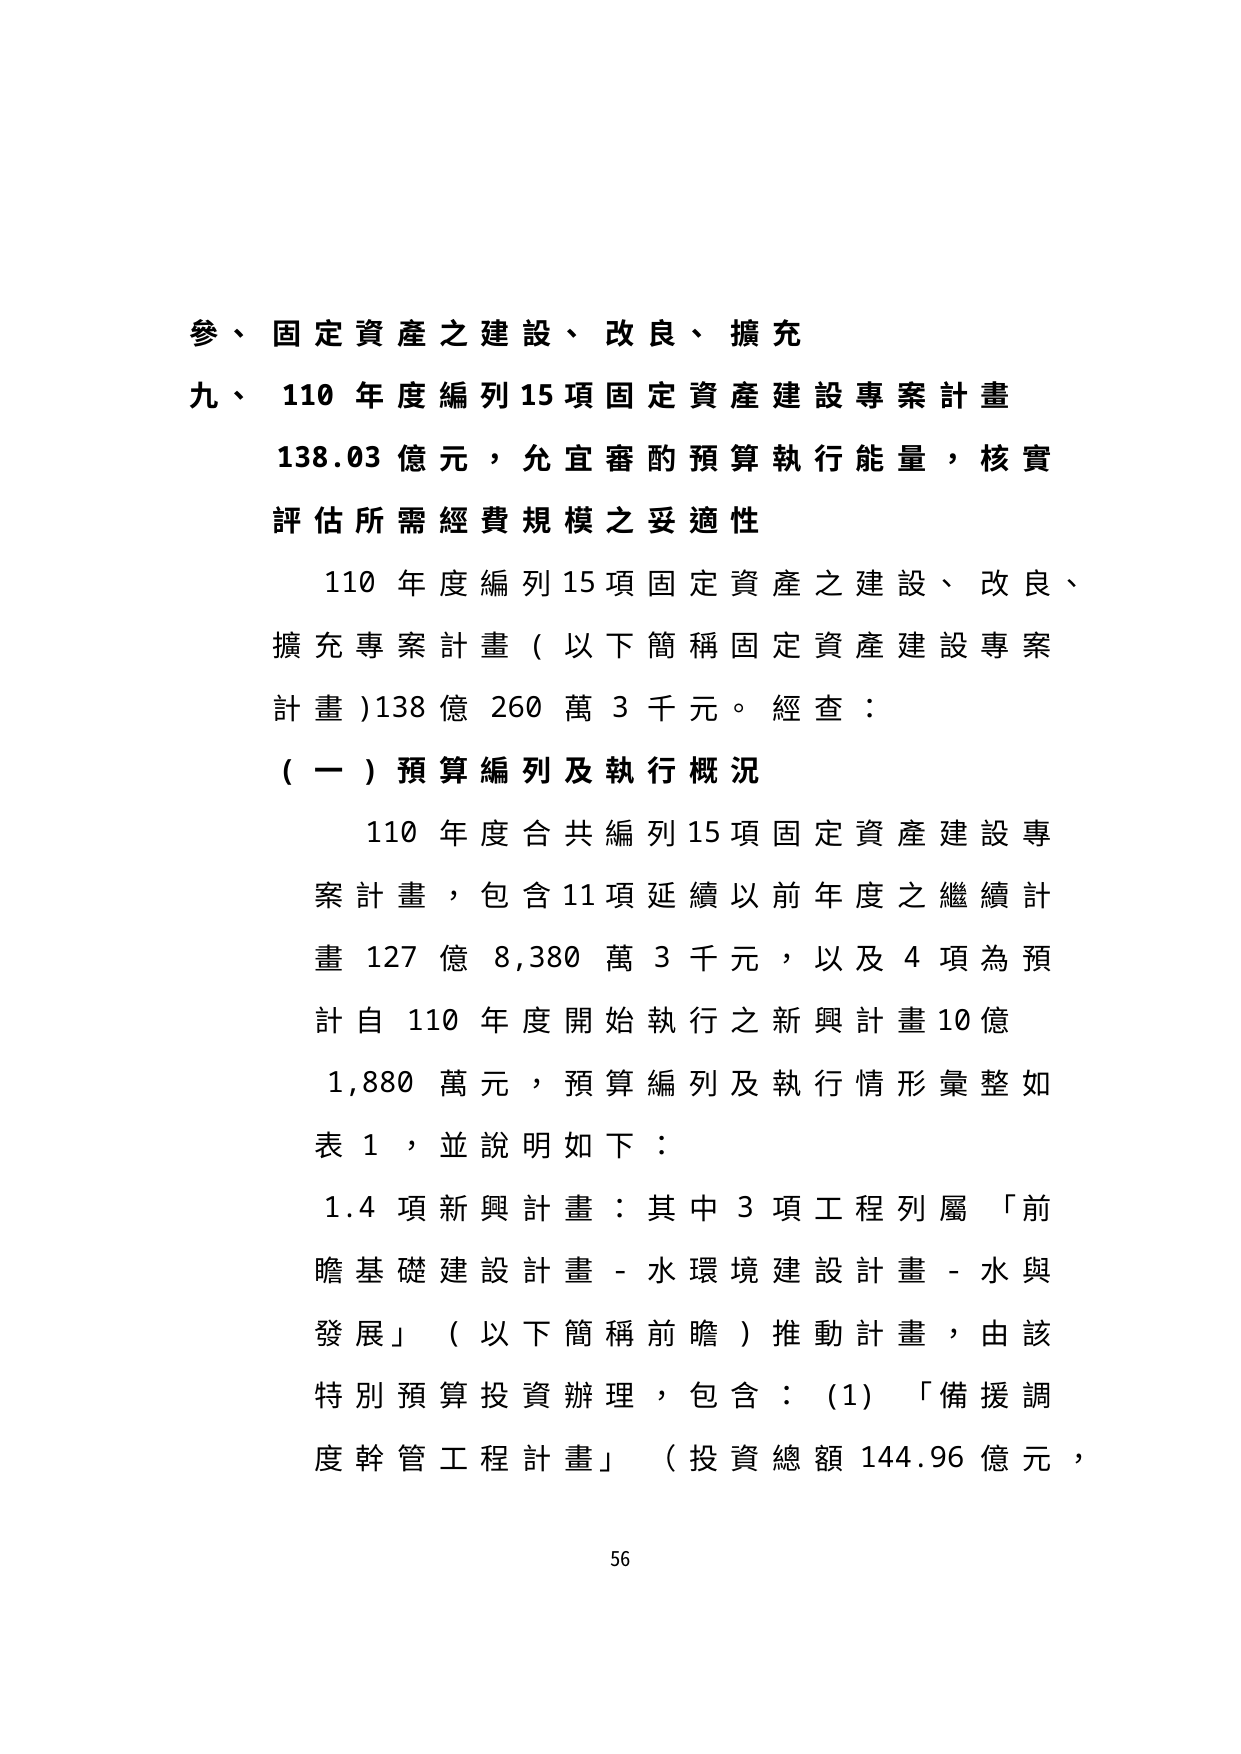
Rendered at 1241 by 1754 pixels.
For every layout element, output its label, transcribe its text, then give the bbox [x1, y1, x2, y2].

text 九、110年度編列15項固定資產建設專案計畫138.03億元，允宜審酌預算執行能量，核實評估所需經費規模之妥適性 [183, 352, 1058, 540]
text 110年度編列15項固定資產之建設、改良、擴充專案計畫(以下簡稱固定資產建設專案計畫)138億260萬3千元。經查： [242, 540, 1058, 727]
text 1.4項新興計畫：其中3項工程列屬「前瞻基礎建設計畫-水環境建設計畫-水與發展」(以下簡稱前瞻)推動計畫，由該特別預算投資辦理，包含：(1)「備援調度幹管工程計畫」（投資總額144.96億元，前瞻分擔79.96億元，台水公司自籌65億元，110年度編列9.29億元）規劃埋設17條備援管線，完成後預計每日供水量261萬噸；(2)「建置水資源智慧管理及創新節水技術計畫」（投資總額0.83億元，全數由前瞻分擔，110年度編列0.2億元）推廣建置小區管網示範區家戶智慧水表，有效管理用水、漏水並協助用戶節水；(3)「加強平地人工湖及伏流水推動計畫-烏溪伏流水二期」（投資總額7億元，全數由前瞻分擔，110年度編列0.148億元）完成後增加備援供水能力每日4萬噸，作為鳥嘴潭人工湖高濁度或枯水期備援使用。(4)另為改善老舊高地社區供水問題，由水利署公務預算編列投資台水公司辦理「老舊高地社區用戶加壓受水設備改善計畫」(總投資3.8億元，110年度編列0.55億元)，預計推動27個社區、1.21萬用戶改善工程。 [271, 1165, 1058, 1477]
text 參、固定資產之建設、改良、擴充 [183, 290, 1058, 352]
text 110年度合共編列15項固定資產建設專案計畫，包含11項延續以前年度之繼續計畫127億8,380萬3千元，以及4項為預計自110年度開始執行之新興計畫10億1,880萬元，預算編列及執行情形彙整如表1，並說明如下： [271, 790, 1058, 1165]
text (一)預算編列及執行概況 [242, 727, 1058, 790]
